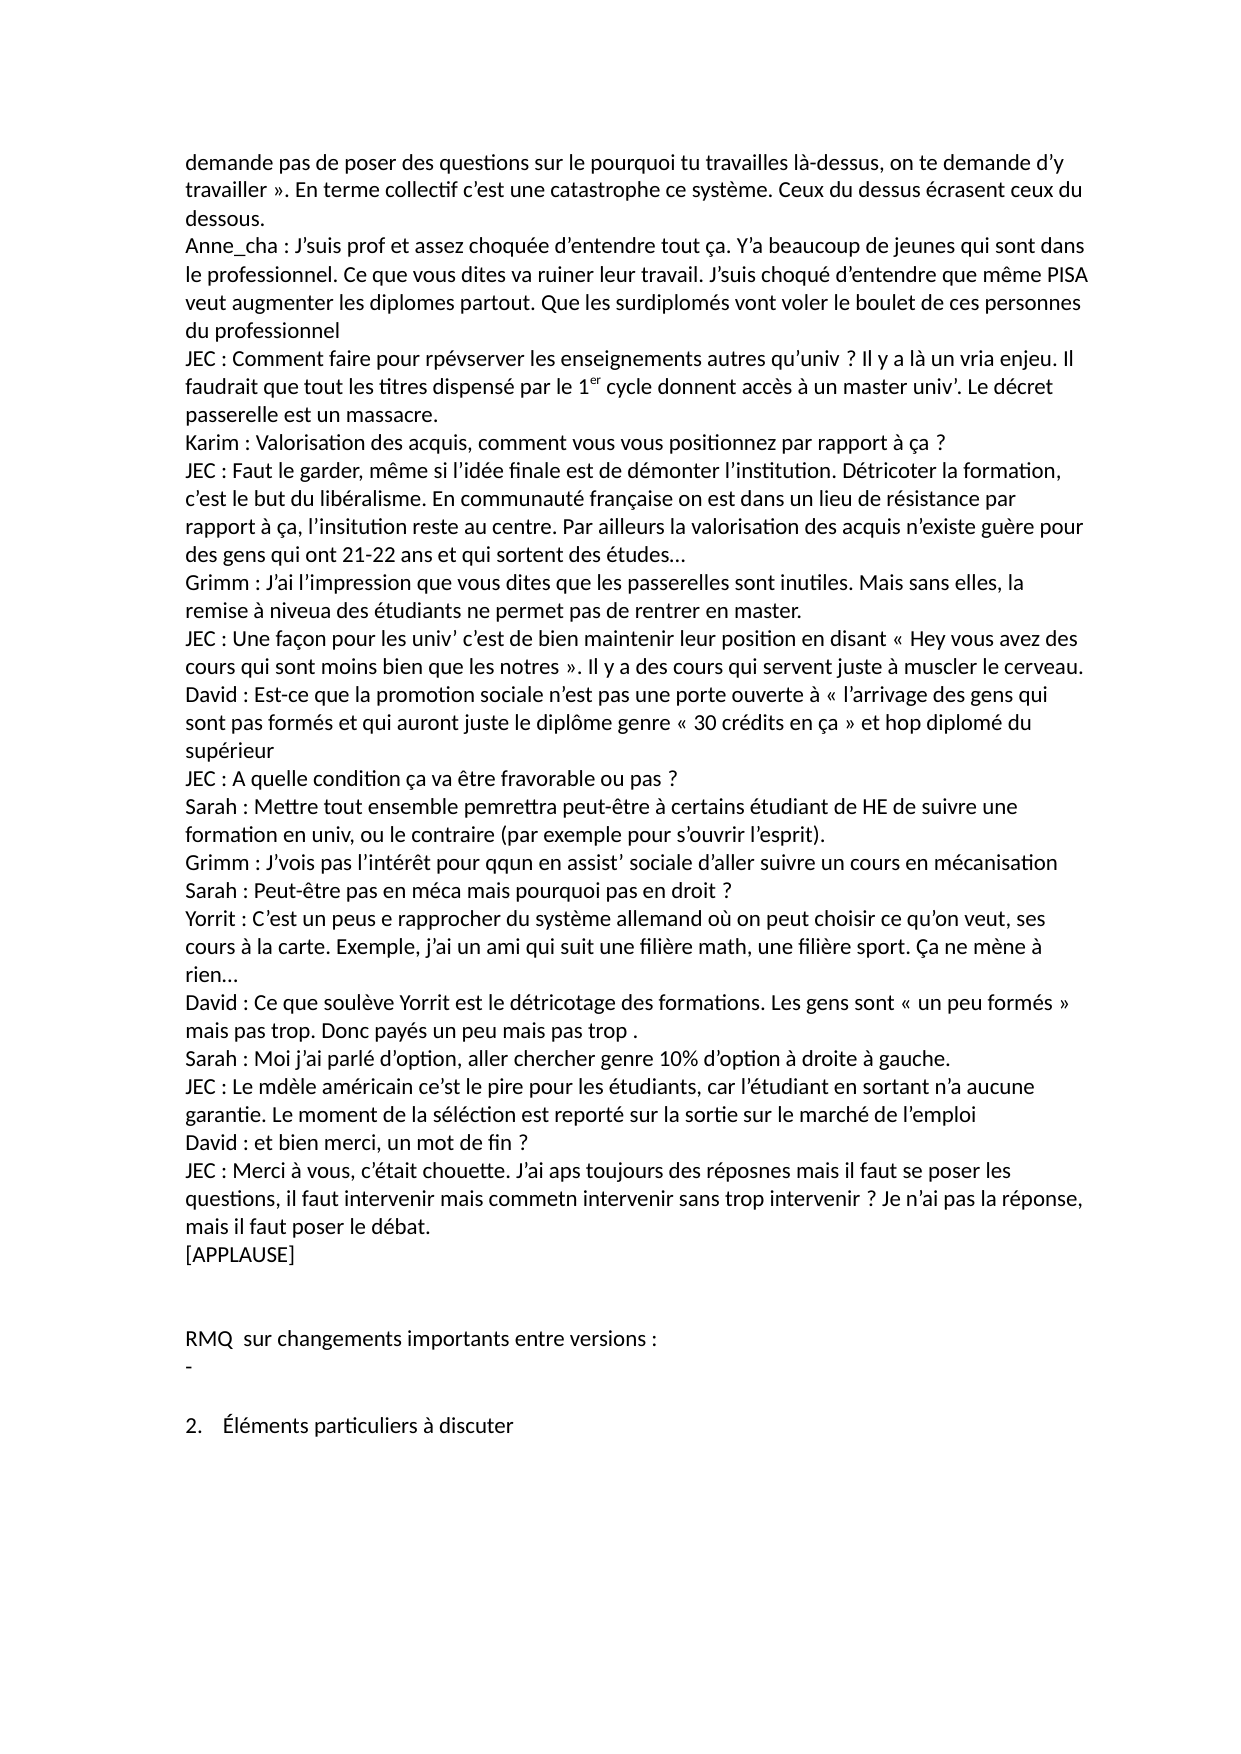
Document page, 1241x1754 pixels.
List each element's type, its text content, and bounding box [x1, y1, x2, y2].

text JEC : Comment faire pour rpévserver les enseignements autres qu’univ ? Il y a là un vria enjeu. Il faudrait que tout les titres dispensé par le 1er cycle donnent accès à un master univ’. Le décret passerelle est un massacre. [185, 344, 1093, 428]
text JEC : Merci à vous, c’était chouette. J’ai aps toujours des réposnes mais il faut se poser les questions, il faut intervenir mais commetn intervenir sans trop intervenir ? Je n’ai pas la réponse, mais il faut poser le débat. [185, 1156, 1093, 1240]
text JEC : Le mdèle américain ce’st le pire pour les étudiants, car l’étudiant en sortant n’a aucune garantie. Le moment de la séléction est reporté sur la sortie sur le marché de l’emploi [185, 1072, 1093, 1128]
text Sarah : Peut-être pas en méca mais pourquoi pas en droit ? [185, 876, 1093, 904]
text RMQ sur changements importants entre versions : [185, 1324, 1093, 1352]
text JEC : Une façon pour les univ’ c’est de bien maintenir leur position en disant « Hey vous avez des cours qui sont moins bien que les notres ». Il y a des cours qui servent juste à muscler le cerveau. [185, 624, 1093, 680]
text Sarah : Moi j’ai parlé d’option, aller chercher genre 10% d’option à droite à gauche. [185, 1044, 1093, 1072]
text Anne_cha : J’suis prof et assez choquée d’entendre tout ça. Y’a beaucoup de jeunes qui sont dans le professionnel. Ce que vous dites va ruiner leur travail. J’suis choqué d’entendre que même PISA veut augmenter les diplomes partout. Que les surdiplomés vont voler le boulet de ces personnes du professionnel [185, 232, 1093, 344]
text JEC : A quelle condition ça va être fravorable ou pas ? [185, 764, 1093, 792]
text Grimm : J’vois pas l’intérêt pour qqun en assist’ sociale d’aller suivre un cours en mécanisation [185, 848, 1093, 876]
list Éléments particuliers à discuter [185, 1411, 1093, 1439]
text David : et bien merci, un mot de fin ? [185, 1128, 1093, 1156]
text David : Ce que soulève Yorrit est le détricotage des formations. Les gens sont « un peu formés » mais pas trop. Donc payés un peu mais pas trop . [185, 988, 1093, 1044]
text Sarah : Mettre tout ensemble pemrettra peut-être à certains étudiant de HE de suivre une formation en univ, ou le contraire (par exemple pour s’ouvrir l’esprit). [185, 792, 1093, 848]
text Grimm : J’ai l’impression que vous dites que les passerelles sont inutiles. Mais sans elles, la remise à niveua des étudiants ne permet pas de rentrer en master. [185, 568, 1093, 624]
text Karim : Valorisation des acquis, comment vous vous positionnez par rapport à ça ? [185, 428, 1093, 456]
text demande pas de poser des questions sur le pourquoi tu travailles là-dessus, on te demande d’y travailler ». En terme collectif c’est une catastrophe ce système. Ceux du dessus écrasent ceux du dessous. [185, 148, 1093, 232]
text Yorrit : C’est un peus e rapprocher du système allemand où on peut choisir ce qu’on veut, ses cours à la carte. Exemple, j’ai un ami qui suit une filière math, une filière sport. Ça ne mène à rien… [185, 904, 1093, 988]
text JEC : Faut le garder, même si l’idée finale est de démonter l’institution. Détricoter la formation, c’est le but du libéralisme. En communauté française on est dans un lieu de résistance par rapport à ça, l’insitution reste au centre. Par ailleurs la valorisation des acquis n’existe guère pour des gens qui ont 21-22 ans et qui sortent des études… [185, 456, 1093, 568]
text David : Est-ce que la promotion sociale n’est pas une porte ouverte à « l’arrivage des gens qui sont pas formés et qui auront juste le diplôme genre « 30 crédits en ça » et hop diplomé du supérieur [185, 680, 1093, 764]
text [APPLAUSE] [185, 1240, 1093, 1268]
